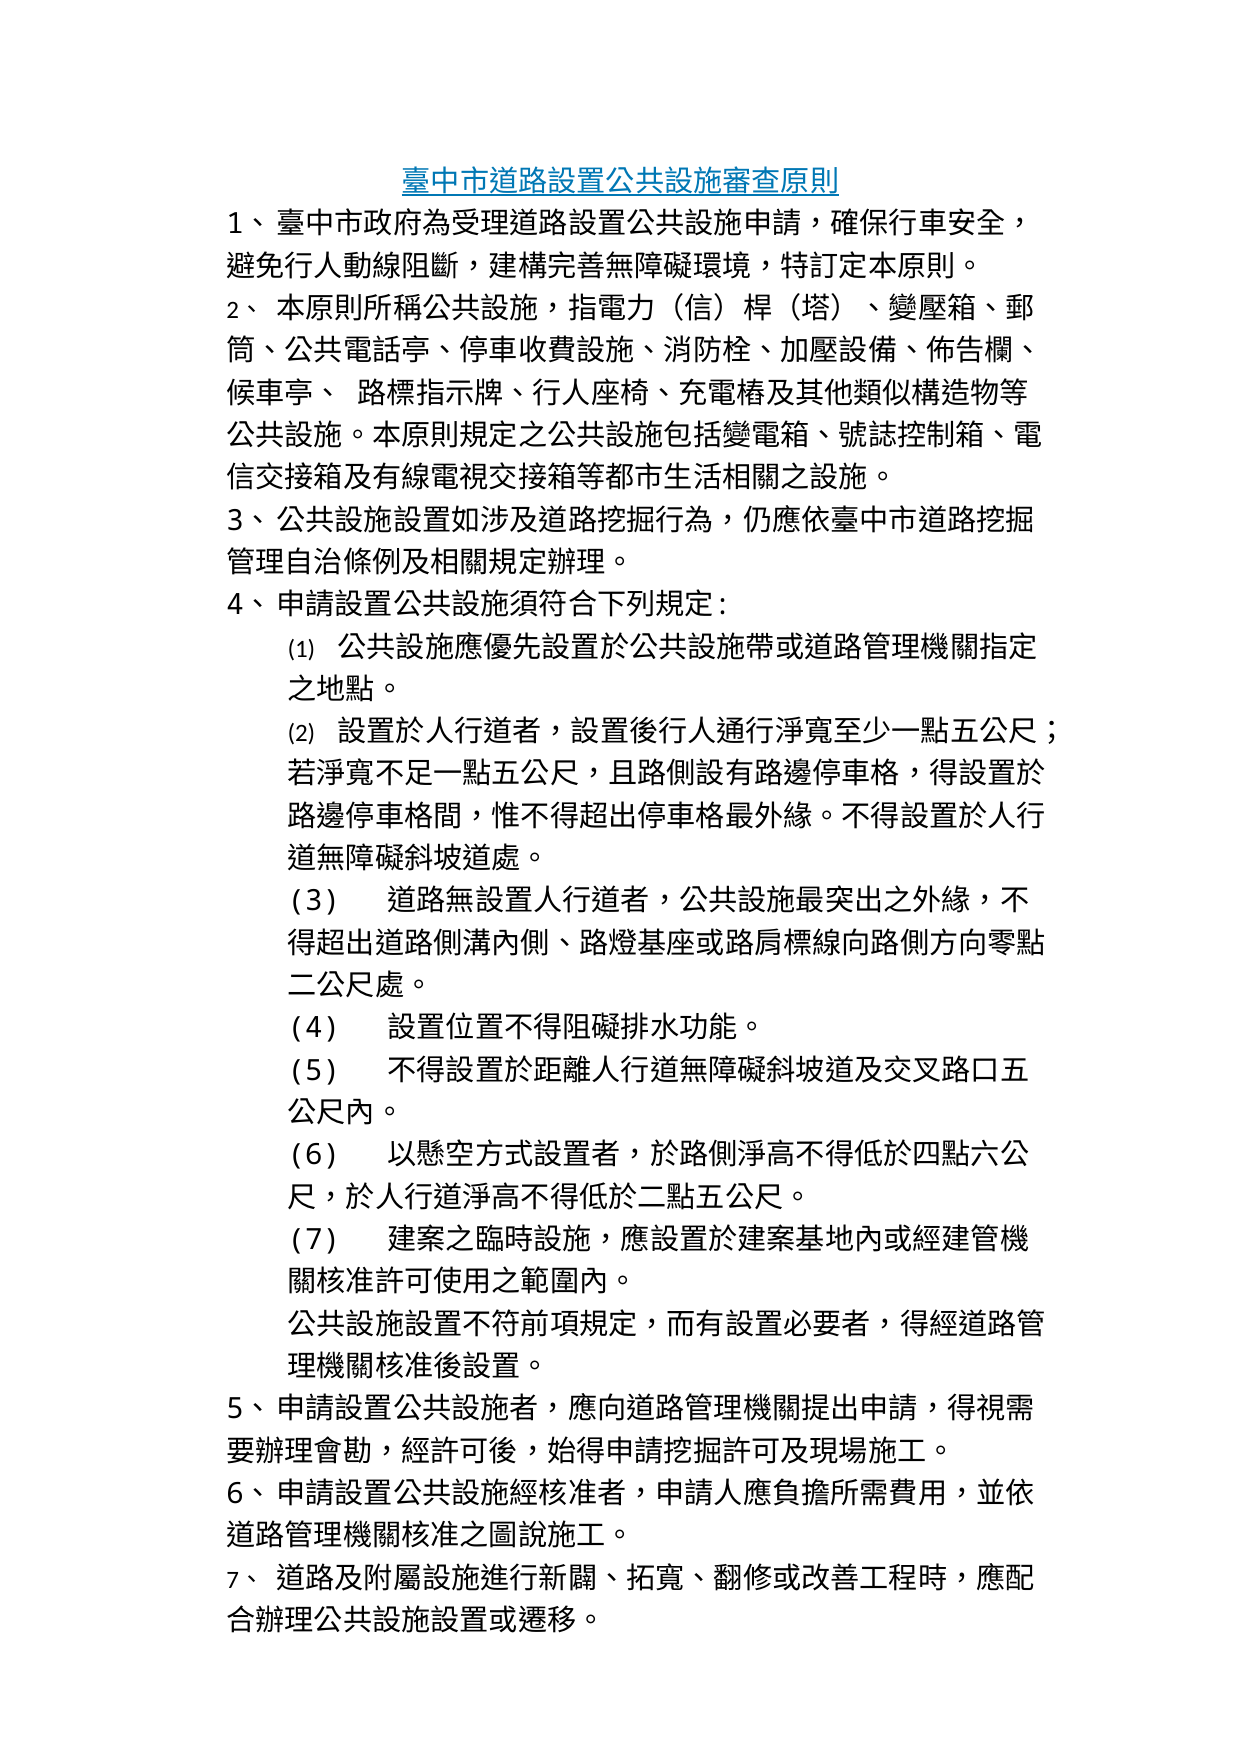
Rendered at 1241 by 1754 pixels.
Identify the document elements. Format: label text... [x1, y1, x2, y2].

list 不得設置於距離人行道無障礙斜坡道及交叉路口五公尺內。 [287, 1046, 1053, 1131]
list 建案之臨時設施，應設置於建案基地內或經建管機關核准許可使用之範圍內。 [287, 1216, 1053, 1300]
text 臺中市道路設置公共設施審查原則 [187, 158, 1053, 200]
text 公共設施設置不符前項規定，而有設置必要者，得經道路管理機關核准後設置。 [287, 1300, 1053, 1385]
list 申請設置公共設施者，應向道路管理機關提出申請，得視需要辦理會勘，經許可後，始得申請挖掘許可及現場施工。 [226, 1385, 1053, 1469]
list 公共設施設置如涉及道路挖掘行為，仍應依臺中市道路挖掘管理自治條例及相關規定辦理。 [226, 496, 1053, 581]
list 以懸空方式設置者，於路側淨高不得低於四點六公尺，於人行道淨高不得低於二點五公尺。 [287, 1131, 1053, 1216]
list 臺中市政府為受理道路設置公共設施申請，確保行車安全，避免行人動線阻斷，建構完善無障礙環境，特訂定本原則。 [226, 200, 1053, 284]
list 道路無設置人行道者，公共設施最突出之外緣，不得超出道路側溝內側、路燈基座或路肩標線向路側方向零點二公尺處。 [287, 877, 1053, 1004]
list 公共設施應優先設置於公共設施帶或道路管理機關指定之地點。 [287, 623, 1053, 708]
list 道路及附屬設施進行新闢、拓寬、翻修或改善工程時，應配合辦理公共設施設置或遷移。 [226, 1554, 1053, 1639]
list 本原則所稱公共設施，指電力（信）桿（塔）、變壓箱、郵筒、公共電話亭、停車收費設施、消防栓、加壓設備、佈告欄、候車亭、 路標指示牌、行人座椅、充電樁及其他類似構造物等公共設施。本原則規定之公共設施包括變電箱、號誌控制箱、電信交接箱及有線電視交接箱等都市生活相關之設施。 [226, 284, 1053, 496]
list 申請設置公共設施須符合下列規定: [226, 581, 1053, 623]
list 設置於人行道者，設置後行人通行淨寬至少一點五公尺；若淨寬不足一點五公尺，且路側設有路邊停車格，得設置於路邊停車格間，惟不得超出停車格最外緣。不得設置於人行道無障礙斜坡道處。 [287, 708, 1053, 877]
list 申請設置公共設施經核准者，申請人應負擔所需費用，並依道路管理機關核准之圖說施工。 [226, 1469, 1053, 1554]
list 設置位置不得阻礙排水功能。 [287, 1004, 1053, 1046]
